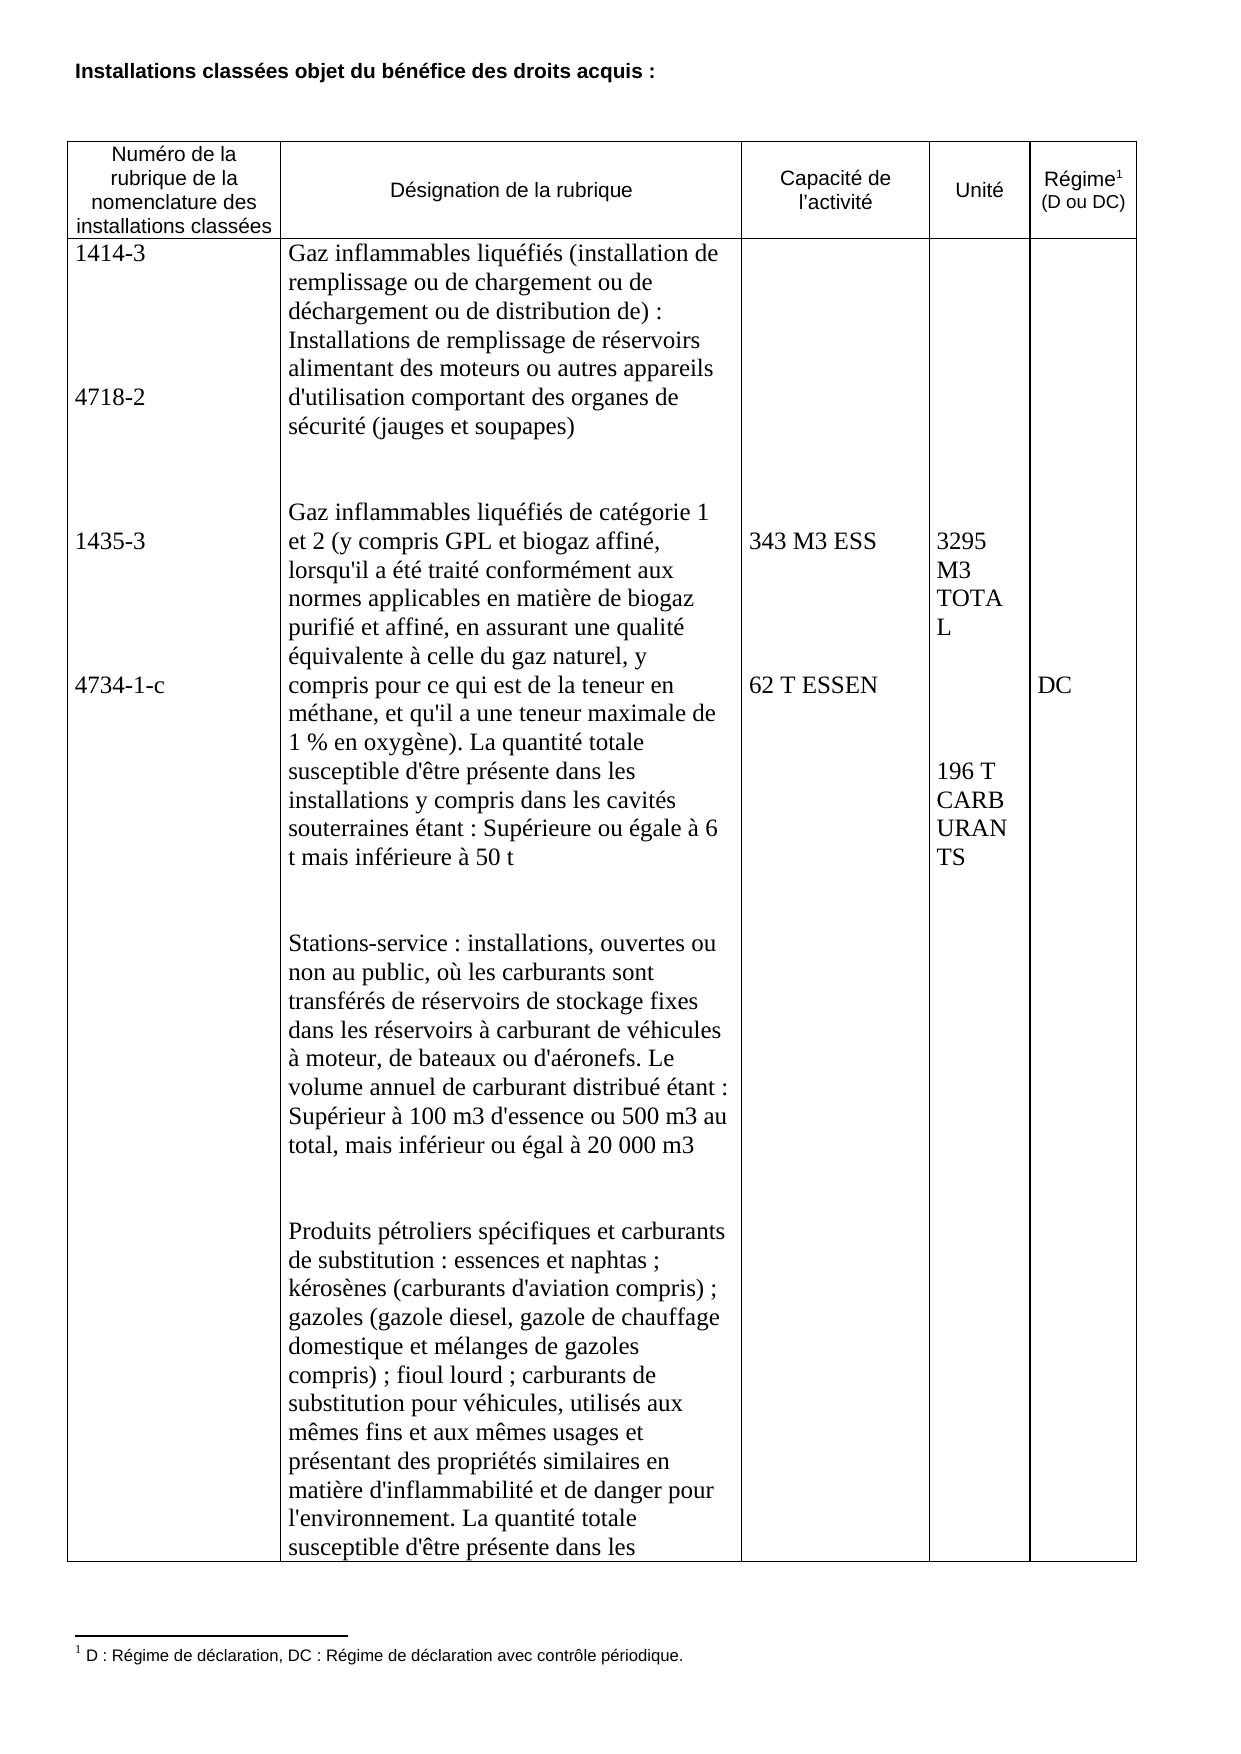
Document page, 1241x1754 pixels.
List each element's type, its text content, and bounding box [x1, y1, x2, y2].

table_cell 343 M3 ESS 62 T ESSEN [742, 239, 929, 1561]
table_header Numéro de la rubrique de la nomenclature des installations classées [68, 142, 280, 237]
table_cell 1414-3 4718-2 1435-3 4734-1-c [68, 239, 280, 1561]
text Installations classées objet du bénéfice des droits acquis : [75, 59, 1165, 83]
table_cell 3295 M3 TOTAL 196 T CARBURANTS [930, 239, 1029, 1561]
table_cell DC [1031, 239, 1136, 1561]
table_header Capacité de l’activité [742, 142, 929, 237]
table_header Régime (D ou DC) [1031, 142, 1136, 237]
table_cell Gaz inflammables liquéfiés (installation de remplissage ou de chargement ou de déchargement ou de distribution de) : Installations de remplissage de réservoirs alimentant des moteurs ou autres appareils d'utilisation comportant des organes de sécurité (jauges et soupapes) Gaz inflammables liquéfiés de catégorie 1 et 2 (y compris GPL et biogaz affiné, lorsqu'il a été traité conformément aux normes applicables en matière de biogaz purifié et affiné, en assurant une qualité équivalente à celle du gaz naturel, y compris pour ce qui est de la teneur en méthane, et qu'il a une teneur maximale de 1 % en oxygène). La quantité totale susceptible d'être présente dans les installations y compris dans les cavités souterraines étant : Supérieure ou égale à 6 t mais inférieure à 50 t Stations-service : installations, ouvertes ou non au public, où les carburants sont transférés de réservoirs de stockage fixes dans les réservoirs à carburant de véhicules à moteur, de bateaux ou d'aéronefs. Le volume annuel de carburant distribué étant : Supérieur à 100 m3 d'essence ou 500 m3 au total, mais inférieur ou égal à 20 000 m3 Produits pétroliers spécifiques et carburants de substitution : essences et naphtas ; kérosènes (carburants d'aviation compris) ; gazoles (gazole diesel, gazole de chauffage domestique et mélanges de gazoles compris) ; fioul lourd ; carburants de substitution pour véhicules, utilisés aux mêmes fins et aux mêmes usages et présentant des propriétés similaires en matière d'inflammabilité et de danger pour l'environnement. La quantité totale susceptible d'être présente dans les [281, 239, 741, 1561]
table_header Unité [930, 142, 1029, 237]
table_header Désignation de la rubrique [281, 142, 741, 237]
